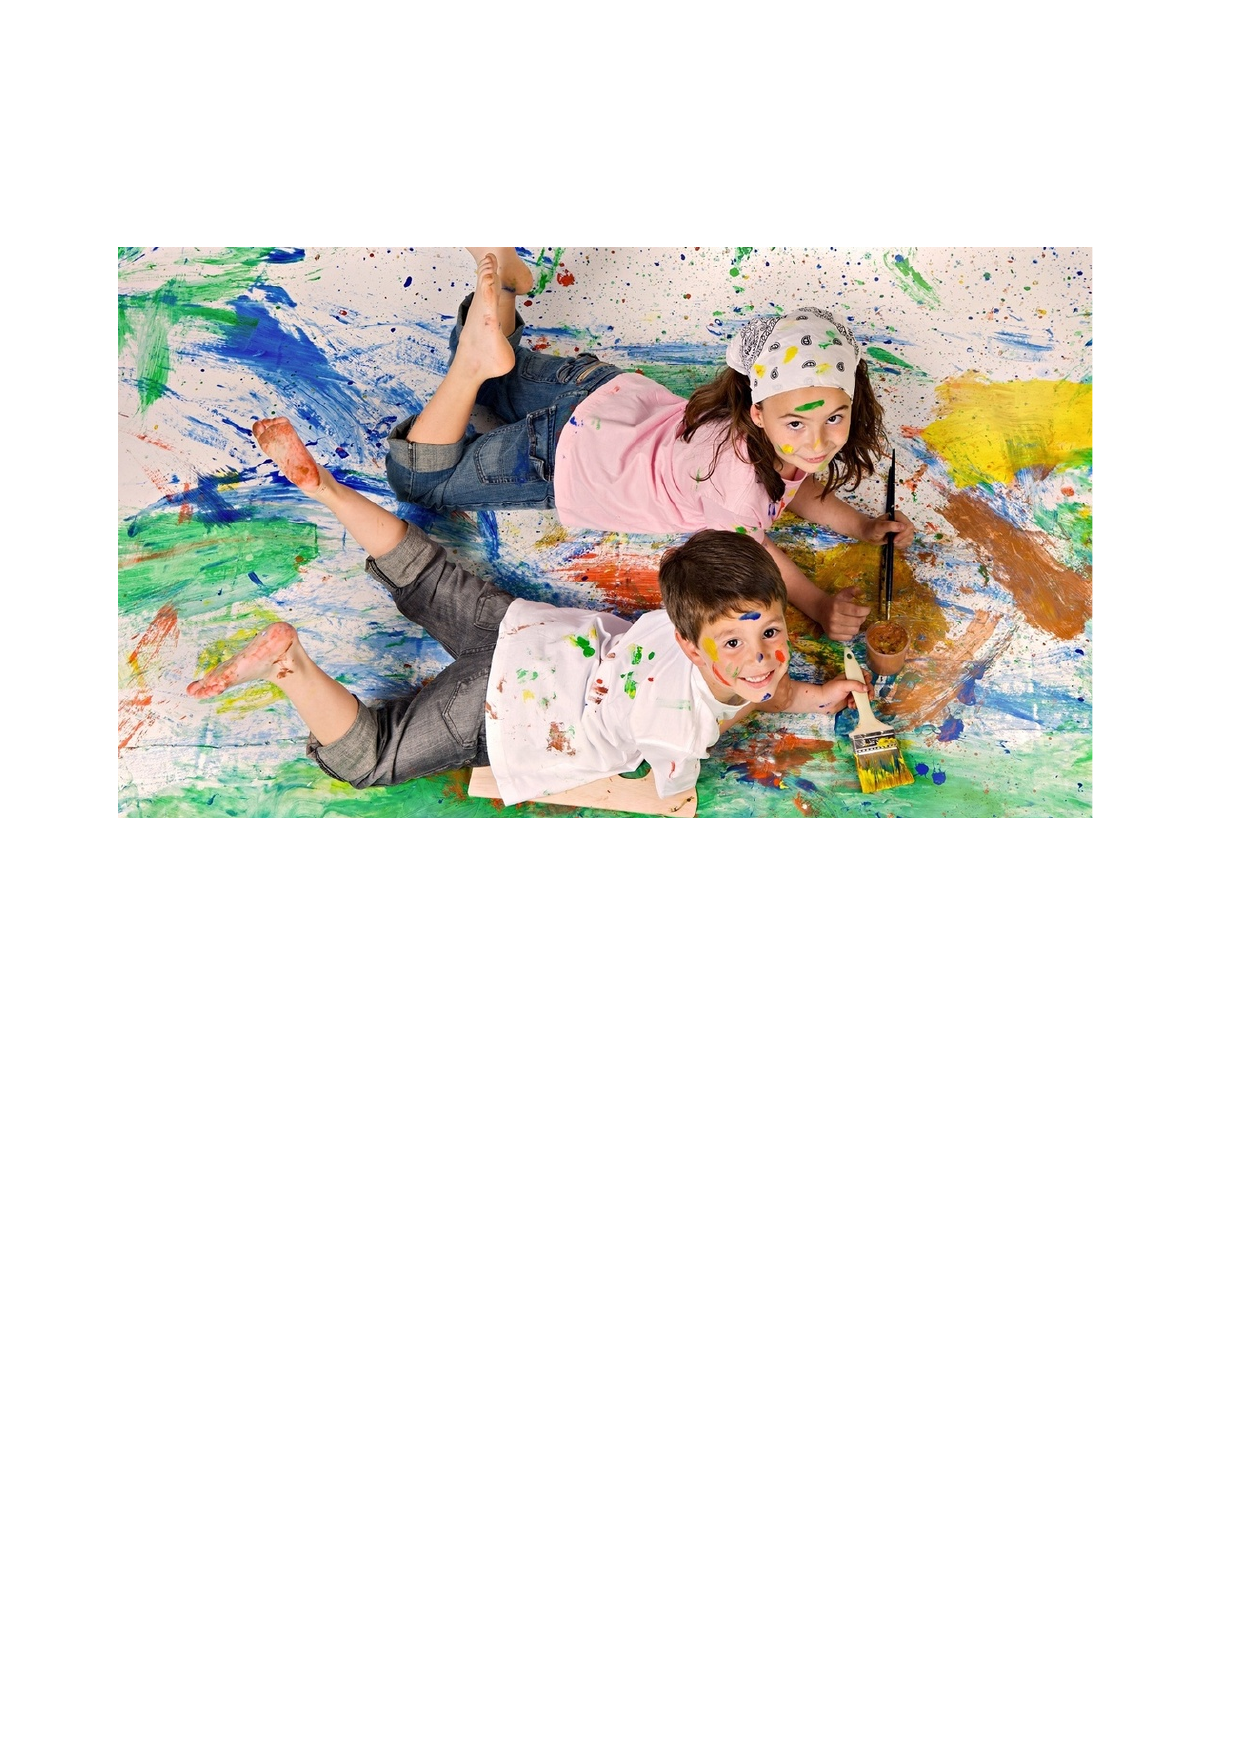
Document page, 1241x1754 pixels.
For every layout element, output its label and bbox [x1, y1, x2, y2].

picture [118, 247, 1093, 818]
